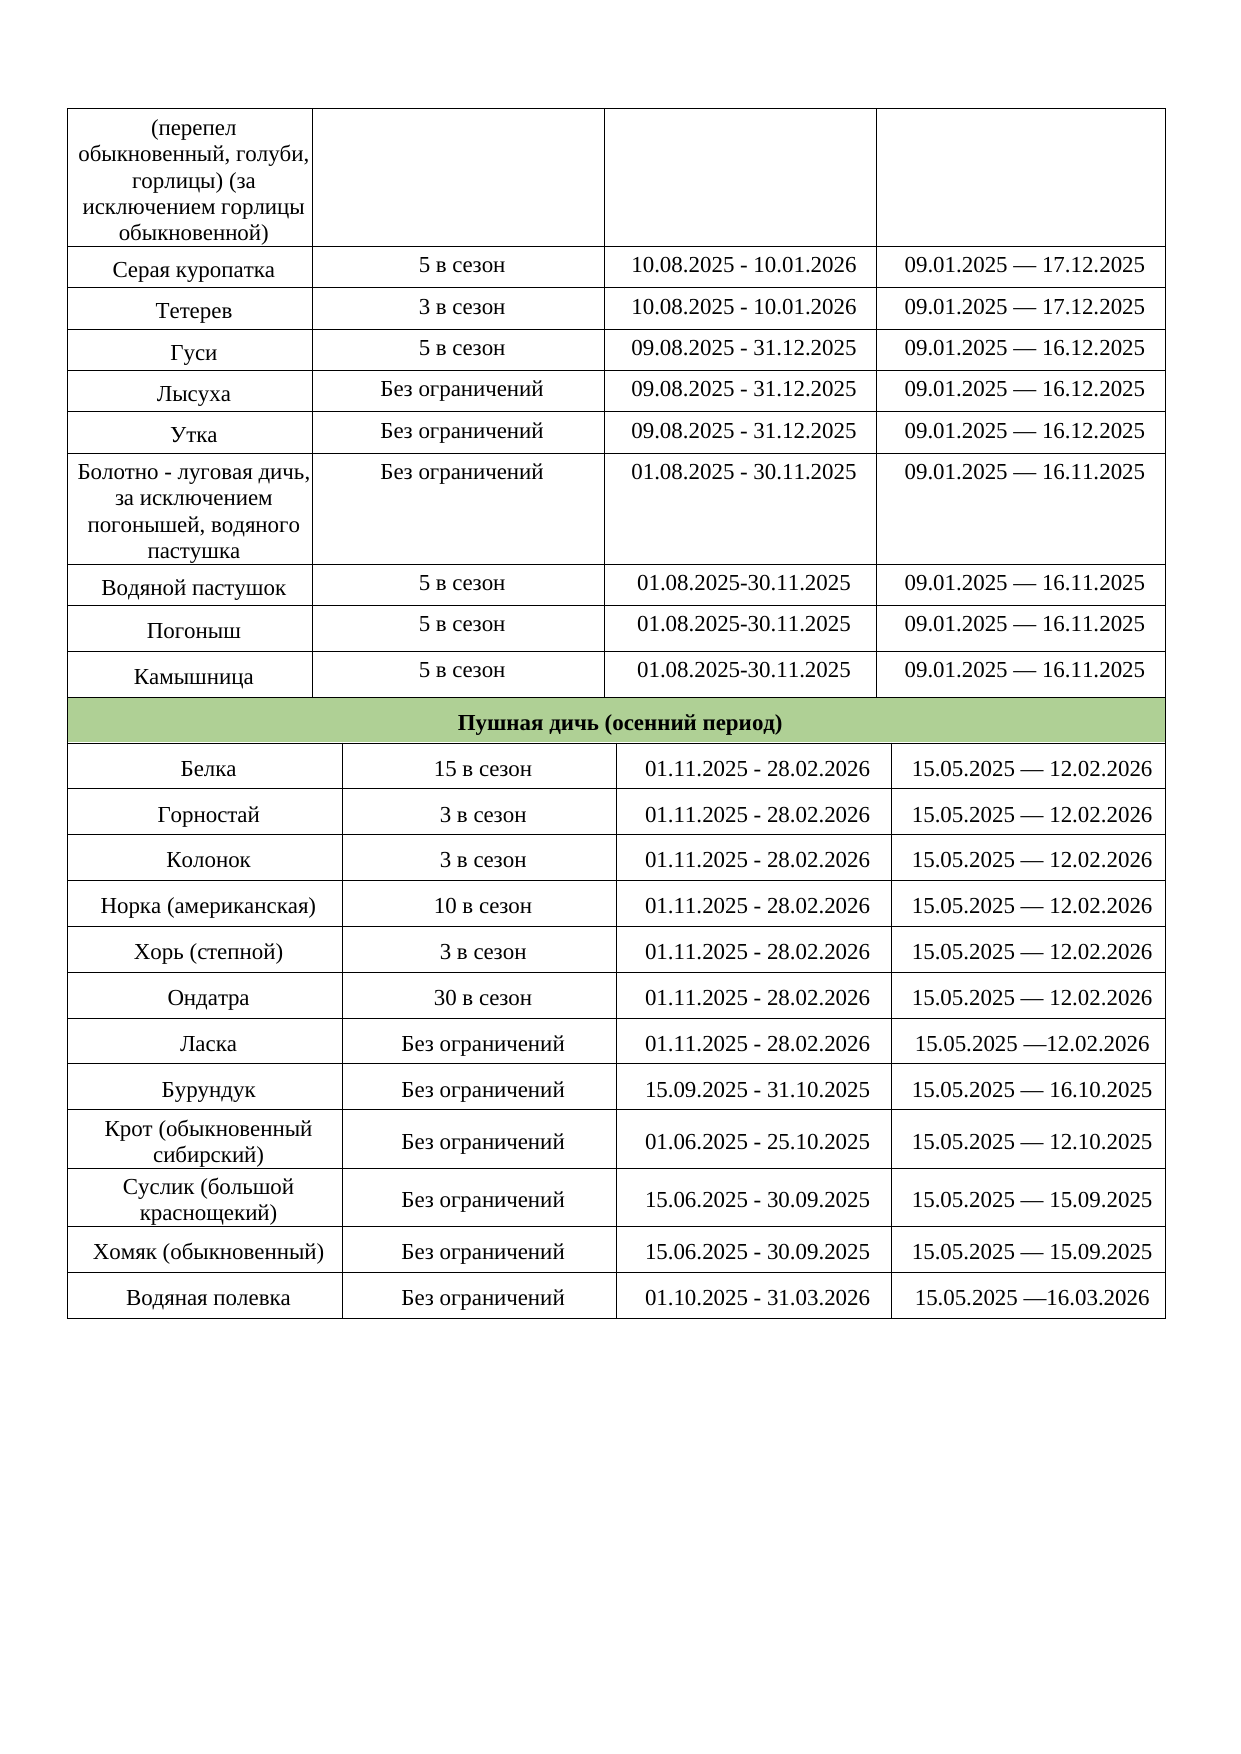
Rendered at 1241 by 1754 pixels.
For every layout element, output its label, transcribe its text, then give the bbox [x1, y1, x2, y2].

table_cell 5 в сезон [313, 330, 604, 370]
table_cell 09.08.2025 - 31.12.2025 [605, 371, 876, 411]
table_cell 01.08.2025 - 30.11.2025 [605, 454, 876, 563]
table_cell 09.01.2025 — 16.12.2025 [877, 412, 1165, 452]
table_cell Водяная полевка [68, 1273, 342, 1317]
table_cell Без ограничений [343, 1019, 616, 1063]
table_cell 15.05.2025 — 12.02.2026 [892, 973, 1165, 1017]
table_cell Без ограничений [313, 371, 604, 411]
table_cell 09.01.2025 — 16.11.2025 [877, 606, 1165, 651]
table_cell [605, 109, 876, 246]
table_cell 15.09.2025 - 31.10.2025 [617, 1064, 891, 1109]
table_cell Серая куропатка [68, 247, 312, 287]
table_cell Хомяк (обыкновенный) [68, 1227, 342, 1272]
table_cell 15.05.2025 — 12.02.2026 [892, 927, 1165, 972]
table_cell 01.10.2025 - 31.03.2026 [617, 1273, 891, 1317]
table_cell 01.11.2025 - 28.02.2026 [617, 927, 891, 972]
table_cell 15.05.2025 —12.02.2026 [892, 1019, 1165, 1063]
table_cell 10.08.2025 - 10.01.2026 [605, 288, 876, 328]
table_cell 15.05.2025 —16.03.2026 [892, 1273, 1165, 1317]
table_cell Суслик (большой краснощекий) [68, 1169, 342, 1226]
table_cell 3 в сезон [343, 835, 616, 880]
table_cell 01.11.2025 - 28.02.2026 [617, 973, 891, 1017]
table_cell 15 в сезон [343, 744, 616, 788]
table_cell 5 в сезон [313, 606, 604, 651]
table_cell 15.05.2025 — 12.02.2026 [892, 744, 1165, 788]
table_cell 15.05.2025 — 12.02.2026 [892, 881, 1165, 926]
table_cell 09.01.2025 — 16.12.2025 [877, 330, 1165, 370]
table_cell Без ограничений [313, 454, 604, 563]
table_cell [877, 109, 1165, 246]
table_cell Погоныш [68, 606, 312, 651]
table_cell 01.08.2025-30.11.2025 [605, 606, 876, 651]
table_cell 01.06.2025 - 25.10.2025 [617, 1110, 891, 1167]
table_cell 5 в сезон [313, 565, 604, 605]
table_cell Белка [68, 744, 342, 788]
table_cell 01.11.2025 - 28.02.2026 [617, 744, 891, 788]
table_cell Крот (обыкновенный сибирский) [68, 1110, 342, 1167]
table_cell Ондатра [68, 973, 342, 1017]
table_cell 09.01.2025 — 16.12.2025 [877, 371, 1165, 411]
table_cell 15.05.2025 — 15.09.2025 [892, 1169, 1165, 1226]
table_cell 01.08.2025-30.11.2025 [605, 565, 876, 605]
table_cell 09.01.2025 — 16.11.2025 [877, 454, 1165, 563]
table_cell 15.05.2025 — 12.10.2025 [892, 1110, 1165, 1167]
table_cell 09.01.2025 — 16.11.2025 [877, 652, 1165, 697]
table_cell 15.05.2025 — 16.10.2025 [892, 1064, 1165, 1109]
table_cell 01.11.2025 - 28.02.2026 [617, 835, 891, 880]
table_cell 30 в сезон [343, 973, 616, 1017]
table_cell Утка [68, 412, 312, 452]
table_cell Норка (американская) [68, 881, 342, 926]
table_cell 01.08.2025-30.11.2025 [605, 652, 876, 697]
table_cell (перепел обыкновенный, голуби, горлицы) (за исключением горлицы обыкновенной) [68, 109, 312, 246]
table_cell 3 в сезон [313, 288, 604, 328]
table_cell 01.11.2025 - 28.02.2026 [617, 1019, 891, 1063]
table_cell [313, 109, 604, 246]
table_cell 15.05.2025 — 12.02.2026 [892, 835, 1165, 880]
table_cell 3 в сезон [343, 789, 616, 834]
table_cell 09.08.2025 - 31.12.2025 [605, 412, 876, 452]
table_cell Болотно - луговая дичь, за исключением погонышей, водяного пастушка [68, 454, 312, 563]
table_cell Гуси [68, 330, 312, 370]
table_cell Камышница [68, 652, 312, 697]
table_cell Без ограничений [343, 1169, 616, 1226]
table_cell Пушная дичь (осенний период) [68, 698, 1165, 742]
table_cell 01.11.2025 - 28.02.2026 [617, 881, 891, 926]
table_cell 09.01.2025 — 17.12.2025 [877, 288, 1165, 328]
table_cell Бурундук [68, 1064, 342, 1109]
table_cell Без ограничений [343, 1227, 616, 1272]
table_cell 09.01.2025 — 17.12.2025 [877, 247, 1165, 287]
table_cell Колонок [68, 835, 342, 880]
table_cell 10.08.2025 - 10.01.2026 [605, 247, 876, 287]
table_cell Тетерев [68, 288, 312, 328]
table_cell 01.11.2025 - 28.02.2026 [617, 789, 891, 834]
table_cell 5 в сезон [313, 247, 604, 287]
table_cell 10 в сезон [343, 881, 616, 926]
table_cell 15.06.2025 - 30.09.2025 [617, 1227, 891, 1272]
table_cell Хорь (степной) [68, 927, 342, 972]
table_cell Без ограничений [343, 1110, 616, 1167]
table_cell 5 в сезон [313, 652, 604, 697]
table_cell 15.05.2025 — 15.09.2025 [892, 1227, 1165, 1272]
table_cell Водяной пастушок [68, 565, 312, 605]
table_cell Без ограничений [343, 1064, 616, 1109]
table_cell Ласка [68, 1019, 342, 1063]
table_cell 3 в сезон [343, 927, 616, 972]
table_cell Горностай [68, 789, 342, 834]
table_cell 09.08.2025 - 31.12.2025 [605, 330, 876, 370]
table_cell Без ограничений [313, 412, 604, 452]
table_cell 15.06.2025 - 30.09.2025 [617, 1169, 891, 1226]
table_cell Без ограничений [343, 1273, 616, 1317]
table_cell 09.01.2025 — 16.11.2025 [877, 565, 1165, 605]
table_cell Лысуха [68, 371, 312, 411]
table_cell 15.05.2025 — 12.02.2026 [892, 789, 1165, 834]
